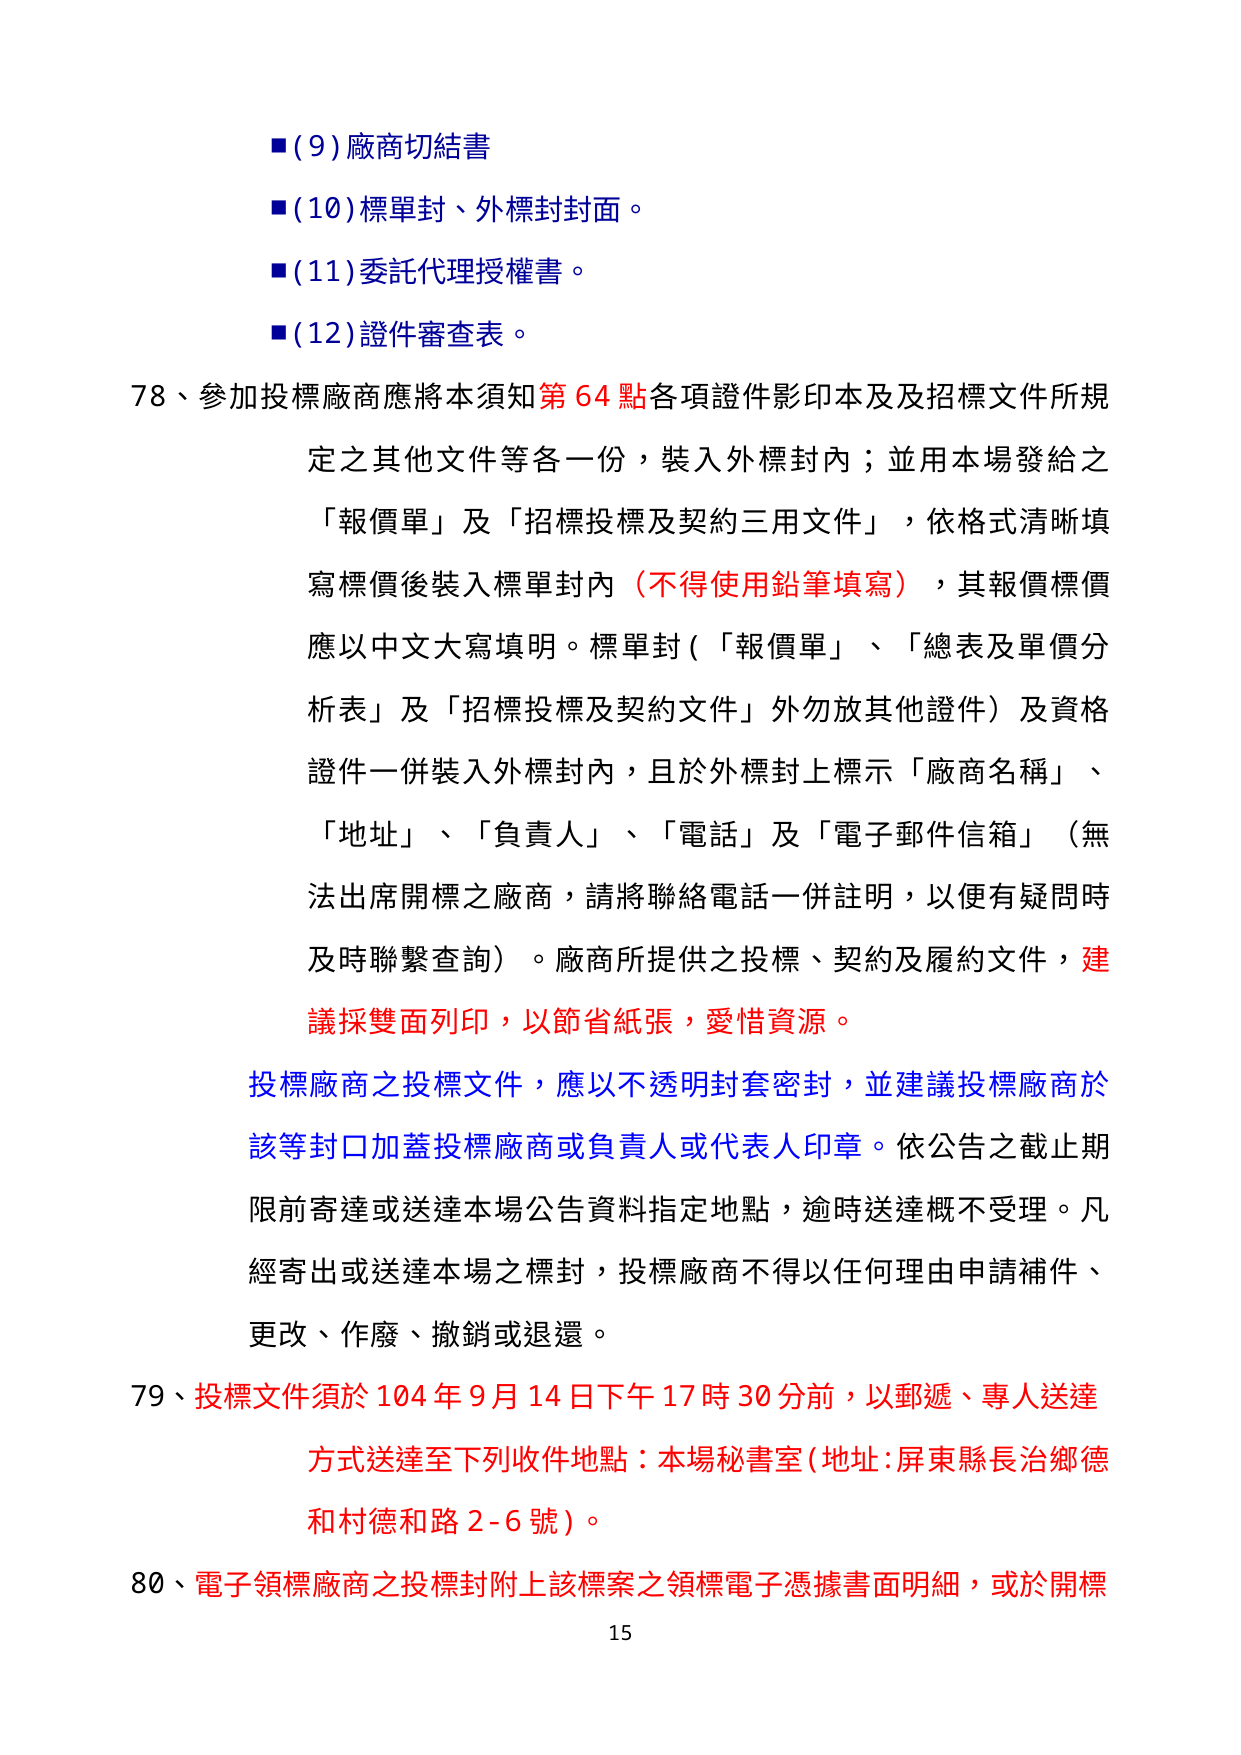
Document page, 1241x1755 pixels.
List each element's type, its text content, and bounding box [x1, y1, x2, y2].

list 投標文件須於104年9月14日下午17時30分前，以郵遞、專人送達方式送達至下列收件地點：本場秘書室(地址:屏東縣長治鄉德和村德和路2-6號)。 [130, 1353, 1110, 1541]
text ■(9)廠商切結書 [130, 103, 1110, 166]
list 參加投標廠商應將本須知第64點各項證件影印本及及招標文件所規定之其他文件等各一份，裝入外標封內；並用本場發給之「報價單」及「招標投標及契約三用文件」，依格式清晰填寫標價後裝入標單封內（不得使用鉛筆填寫），其報價標價應以中文大寫填明。標單封(「報價單」、「總表及單價分析表」及「招標投標及契約文件」外勿放其他證件）及資格證件一併裝入外標封內，且於外標封上標示「廠商名稱」、「地址」、「負責人」、「電話」及「電子郵件信箱」（無法出席開標之廠商，請將聯絡電話一併註明，以便有疑問時及時聯繫查詢）。廠商所提供之投標、契約及履約文件，建議採雙面列印，以節省紙張，愛惜資源。 [130, 353, 1110, 1041]
text ■(12)證件審查表。 [130, 291, 1110, 353]
text 投標廠商之投標文件，應以不透明封套密封，並建議投標廠商於該等封口加蓋投標廠商或負責人或代表人印章。依公告之截止期限前寄達或送達本場公告資料指定地點，逾時送達概不受理。凡經寄出或送達本場之標封，投標廠商不得以任何理由申請補件、更改、作廢、撤銷或退還。 [248, 1041, 1110, 1353]
text ■(10)標單封、外標封封面。 [130, 166, 1110, 228]
text ■(11)委託代理授權書。 [130, 228, 1110, 291]
list 電子領標廠商之投標封附上該標案之領標電子憑據書面明細，或於開標 [130, 1541, 1110, 1603]
